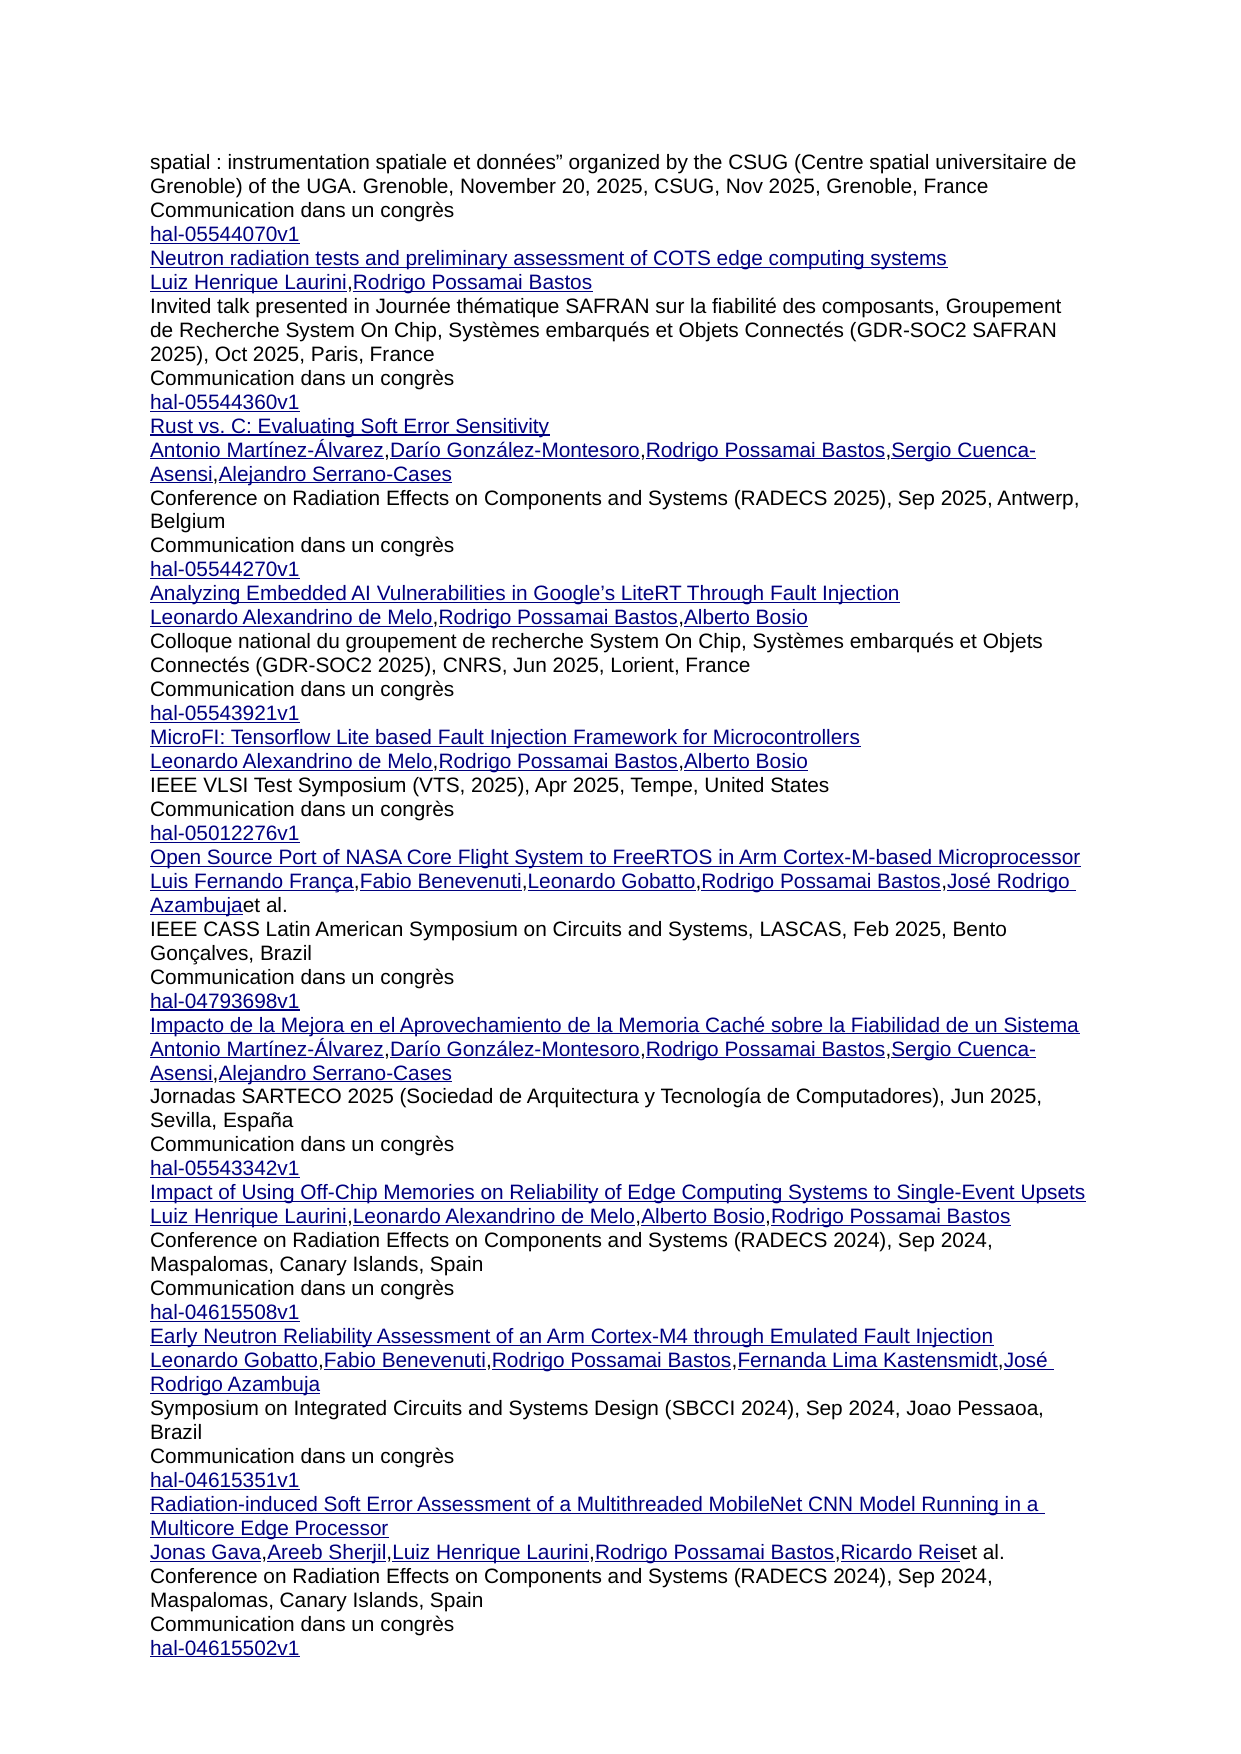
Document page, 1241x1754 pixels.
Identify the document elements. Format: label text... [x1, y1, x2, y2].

table_cell Open Source Port of NASA Core Flight System to FreeRTOS in Arm Cortex-M-based Microprocessor Luis Fernando França,Fabio Benevenuti,Leonardo Gobatto,Rodrigo Possamai Bastos,José Rodrigo Azambujaet al. IEEE CASS Latin American Symposium on Circuits and Systems, LASCAS, Feb 2025, Bento Gonçalves, Brazil Communication dans un congrès hal-04793698v1 [150, 845, 1090, 1012]
table_cell spatial : instrumentation spatiale et données” organized by the CSUG (Centre spatial universitaire de Grenoble) of the UGA. Grenoble, November 20, 2025, CSUG, Nov 2025, Grenoble, France Communication dans un congrès hal-05544070v1 [150, 150, 1090, 246]
table_cell Neutron radiation tests and preliminary assessment of COTS edge computing systems Luiz Henrique Laurini,Rodrigo Possamai Bastos Invited talk presented in Journée thématique SAFRAN sur la fiabilité des composants, Groupement de Recherche System On Chip, Systèmes embarqués et Objets Connectés (GDR-SOC2 SAFRAN 2025), Oct 2025, Paris, France Communication dans un congrès hal-05544360v1 [150, 246, 1090, 413]
table_cell MicroFI: Tensorflow Lite based Fault Injection Framework for Microcontrollers Leonardo Alexandrino de Melo,Rodrigo Possamai Bastos,Alberto Bosio IEEE VLSI Test Symposium (VTS, 2025), Apr 2025, Tempe, United States Communication dans un congrès hal-05012276v1 [150, 725, 1090, 845]
table_cell Impacto de la Mejora en el Aprovechamiento de la Memoria Caché sobre la Fiabilidad de un Sistema Antonio Martínez-Álvarez,Darío González-Montesoro,Rodrigo Possamai Bastos,Sergio Cuenca-Asensi,Alejandro Serrano-Cases Jornadas SARTECO 2025 (Sociedad de Arquitectura y Tecnología de Computadores), Jun 2025, Sevilla, España Communication dans un congrès hal-05543342v1 [150, 1013, 1090, 1180]
table_cell Rust vs. C: Evaluating Soft Error Sensitivity Antonio Martínez-Álvarez,Darío González-Montesoro,Rodrigo Possamai Bastos,Sergio Cuenca-Asensi,Alejandro Serrano-Cases Conference on Radiation Effects on Components and Systems (RADECS 2025), Sep 2025, Antwerp, Belgium Communication dans un congrès hal-05544270v1 [150, 414, 1090, 581]
table_cell Analyzing Embedded AI Vulnerabilities in Google’s LiteRT Through Fault Injection Leonardo Alexandrino de Melo,Rodrigo Possamai Bastos,Alberto Bosio Colloque national du groupement de recherche System On Chip, Systèmes embarqués et Objets Connectés (GDR-SOC2 2025), CNRS, Jun 2025, Lorient, France Communication dans un congrès hal-05543921v1 [150, 581, 1090, 725]
table_cell Early Neutron Reliability Assessment of an Arm Cortex-M4 through Emulated Fault Injection Leonardo Gobatto,Fabio Benevenuti,Rodrigo Possamai Bastos,Fernanda Lima Kastensmidt,José Rodrigo Azambuja Symposium on Integrated Circuits and Systems Design (SBCCI 2024), Sep 2024, Joao Pessaoa, Brazil Communication dans un congrès hal-04615351v1 [150, 1324, 1090, 1492]
table_cell Impact of Using Off-Chip Memories on Reliability of Edge Computing Systems to Single-Event Upsets Luiz Henrique Laurini,Leonardo Alexandrino de Melo,Alberto Bosio,Rodrigo Possamai Bastos Conference on Radiation Effects on Components and Systems (RADECS 2024), Sep 2024, Maspalomas, Canary Islands, Spain Communication dans un congrès hal-04615508v1 [150, 1180, 1090, 1324]
table_cell Radiation-induced Soft Error Assessment of a Multithreaded MobileNet CNN Model Running in a Multicore Edge Processor Jonas Gava,Areeb Sherjil,Luiz Henrique Laurini,Rodrigo Possamai Bastos,Ricardo Reiset al. Conference on Radiation Effects on Components and Systems (RADECS 2024), Sep 2024, Maspalomas, Canary Islands, Spain Communication dans un congrès hal-04615502v1 [150, 1492, 1090, 1659]
